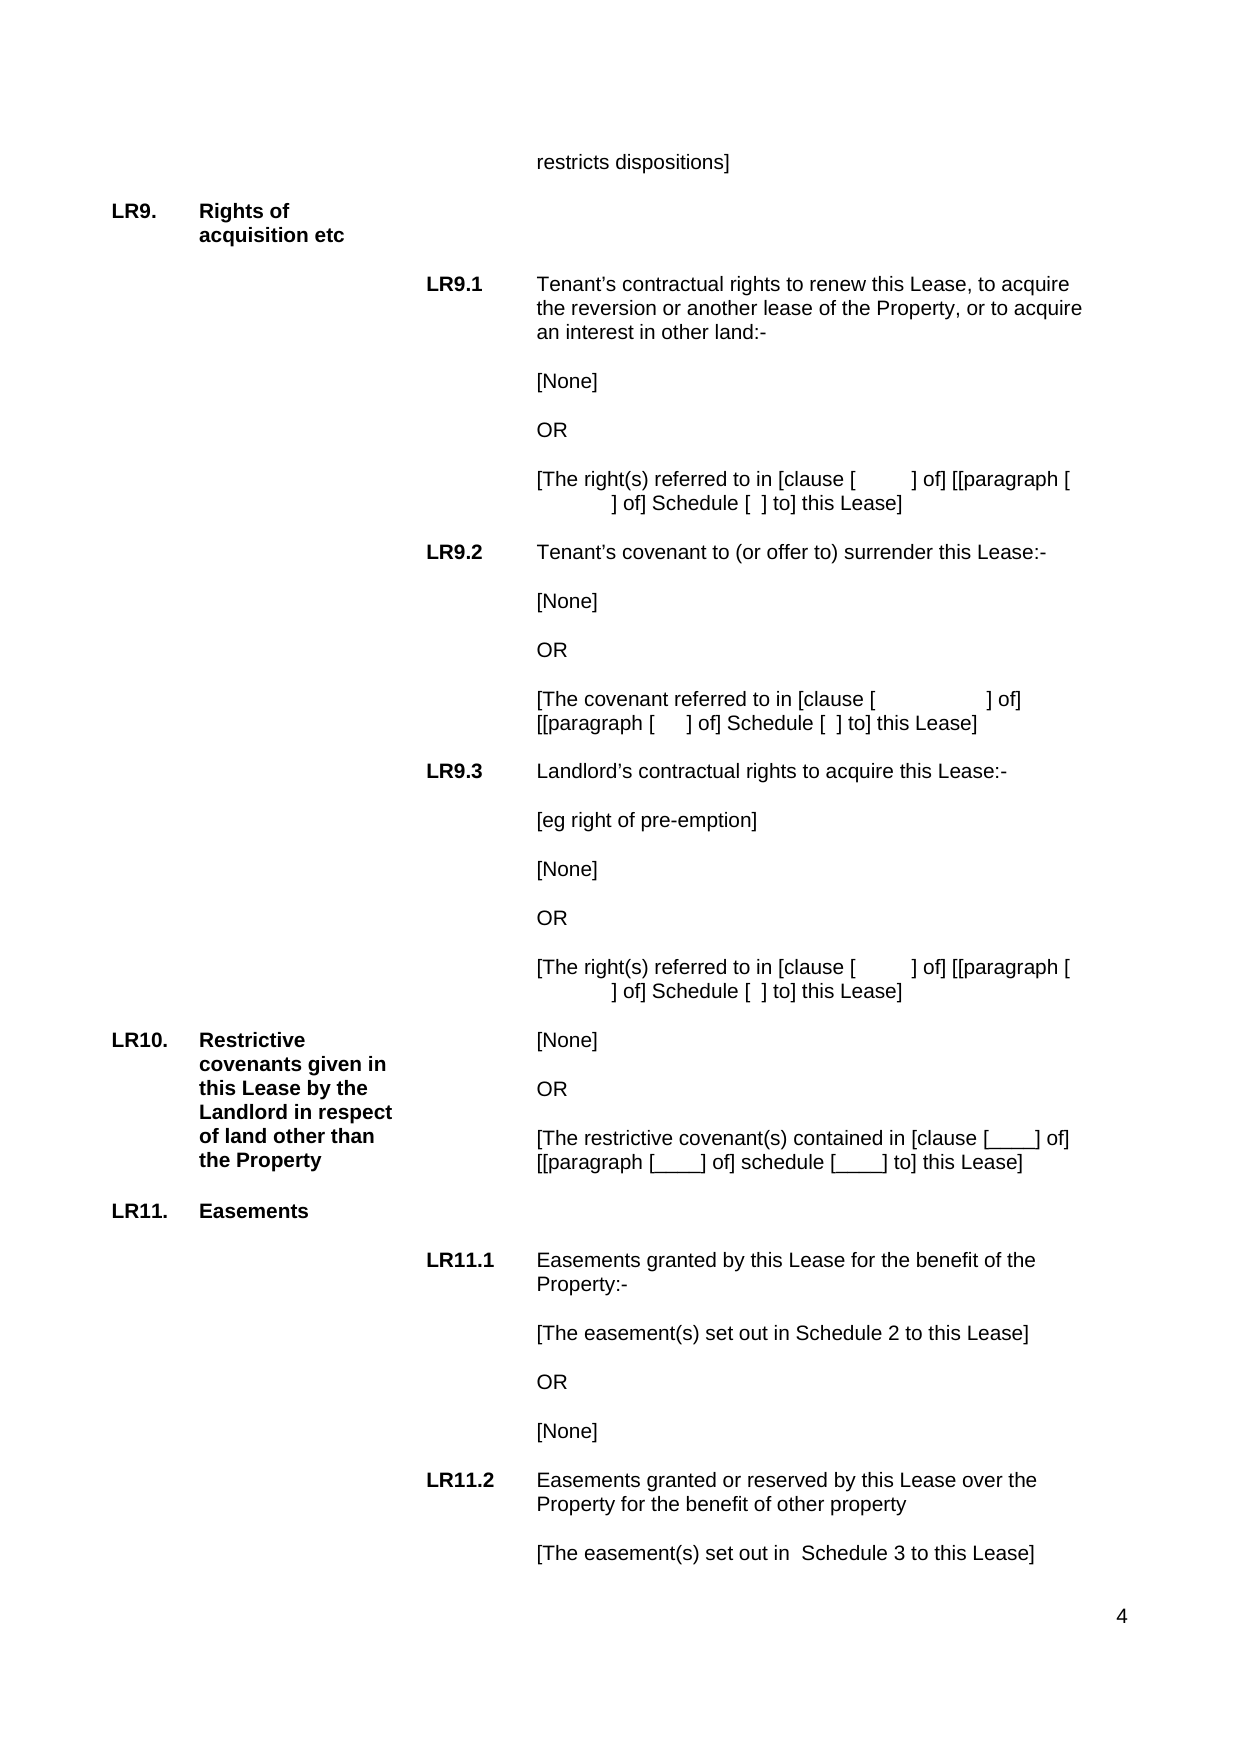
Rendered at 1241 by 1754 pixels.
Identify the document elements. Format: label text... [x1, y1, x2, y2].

table_cell [188, 272, 415, 539]
table_cell [188, 150, 415, 199]
table_cell LR11.2 [415, 1468, 525, 1589]
table_cell Landlord’s contractual rights to acquire this Lease:- [eg right of pre-emption] [None] OR [The right(s) referred to in [clause [ ] of] [[paragraph [ ] of] Schedule [ ] to] this Lease] [525, 759, 1113, 1028]
table_cell LR11.1 [415, 1248, 525, 1468]
table_cell restricts dispositions] [525, 150, 1113, 199]
table_cell [415, 1028, 525, 1199]
table_cell [None] OR [The restrictive covenant(s) contained in [clause [____] of] [[paragraph [____] of] schedule [____] to] this Lease] [525, 1028, 1113, 1199]
table_cell [100, 1468, 188, 1589]
table_cell [188, 1248, 415, 1468]
table_cell Restrictive covenants given in this Lease by the Landlord in respect of land other than the Property [188, 1028, 415, 1199]
table_cell [525, 199, 1113, 272]
table_cell [100, 272, 188, 539]
table_cell [188, 1468, 415, 1589]
table_cell [415, 150, 525, 199]
table_cell LR9.2 [415, 540, 525, 759]
table_cell Tenant’s covenant to (or offer to) surrender this Lease:- [None] OR [The covenant referred to in [clause [ ] of] [[paragraph [ ] of] Schedule [ ] to] this Lease] [525, 540, 1113, 759]
table_cell [525, 1199, 1113, 1248]
table_cell LR11. [100, 1199, 188, 1248]
table_cell [100, 540, 188, 759]
table_cell [415, 1199, 525, 1248]
table_cell [415, 199, 525, 272]
table_cell [188, 759, 415, 1028]
table_cell Easements [188, 1199, 415, 1248]
table_cell LR9.3 [415, 759, 525, 1028]
table_cell [188, 540, 415, 759]
table_cell [100, 759, 188, 1028]
table_cell LR9. [100, 199, 188, 272]
table_cell LR10. [100, 1028, 188, 1199]
table_cell Easements granted or reserved by this Lease over the Property for the benefit of other property [The easement(s) set out in Schedule 3 to this Lease] [525, 1468, 1113, 1589]
table_cell Rights of acquisition etc [188, 199, 415, 272]
table_cell Easements granted by this Lease for the benefit of the Property:- [The easement(s) set out in Schedule 2 to this Lease] OR [None] [525, 1248, 1113, 1468]
table_cell Tenant’s contractual rights to renew this Lease, to acquire the reversion or another lease of the Property, or to acquire an interest in other land:- [None] OR [The right(s) referred to in [clause [ ] of] [[paragraph [ ] of] Schedule [ ] to] this Lease] [525, 272, 1113, 539]
table_cell [100, 150, 188, 199]
table_cell [100, 1248, 188, 1468]
table_cell LR9.1 [415, 272, 525, 539]
